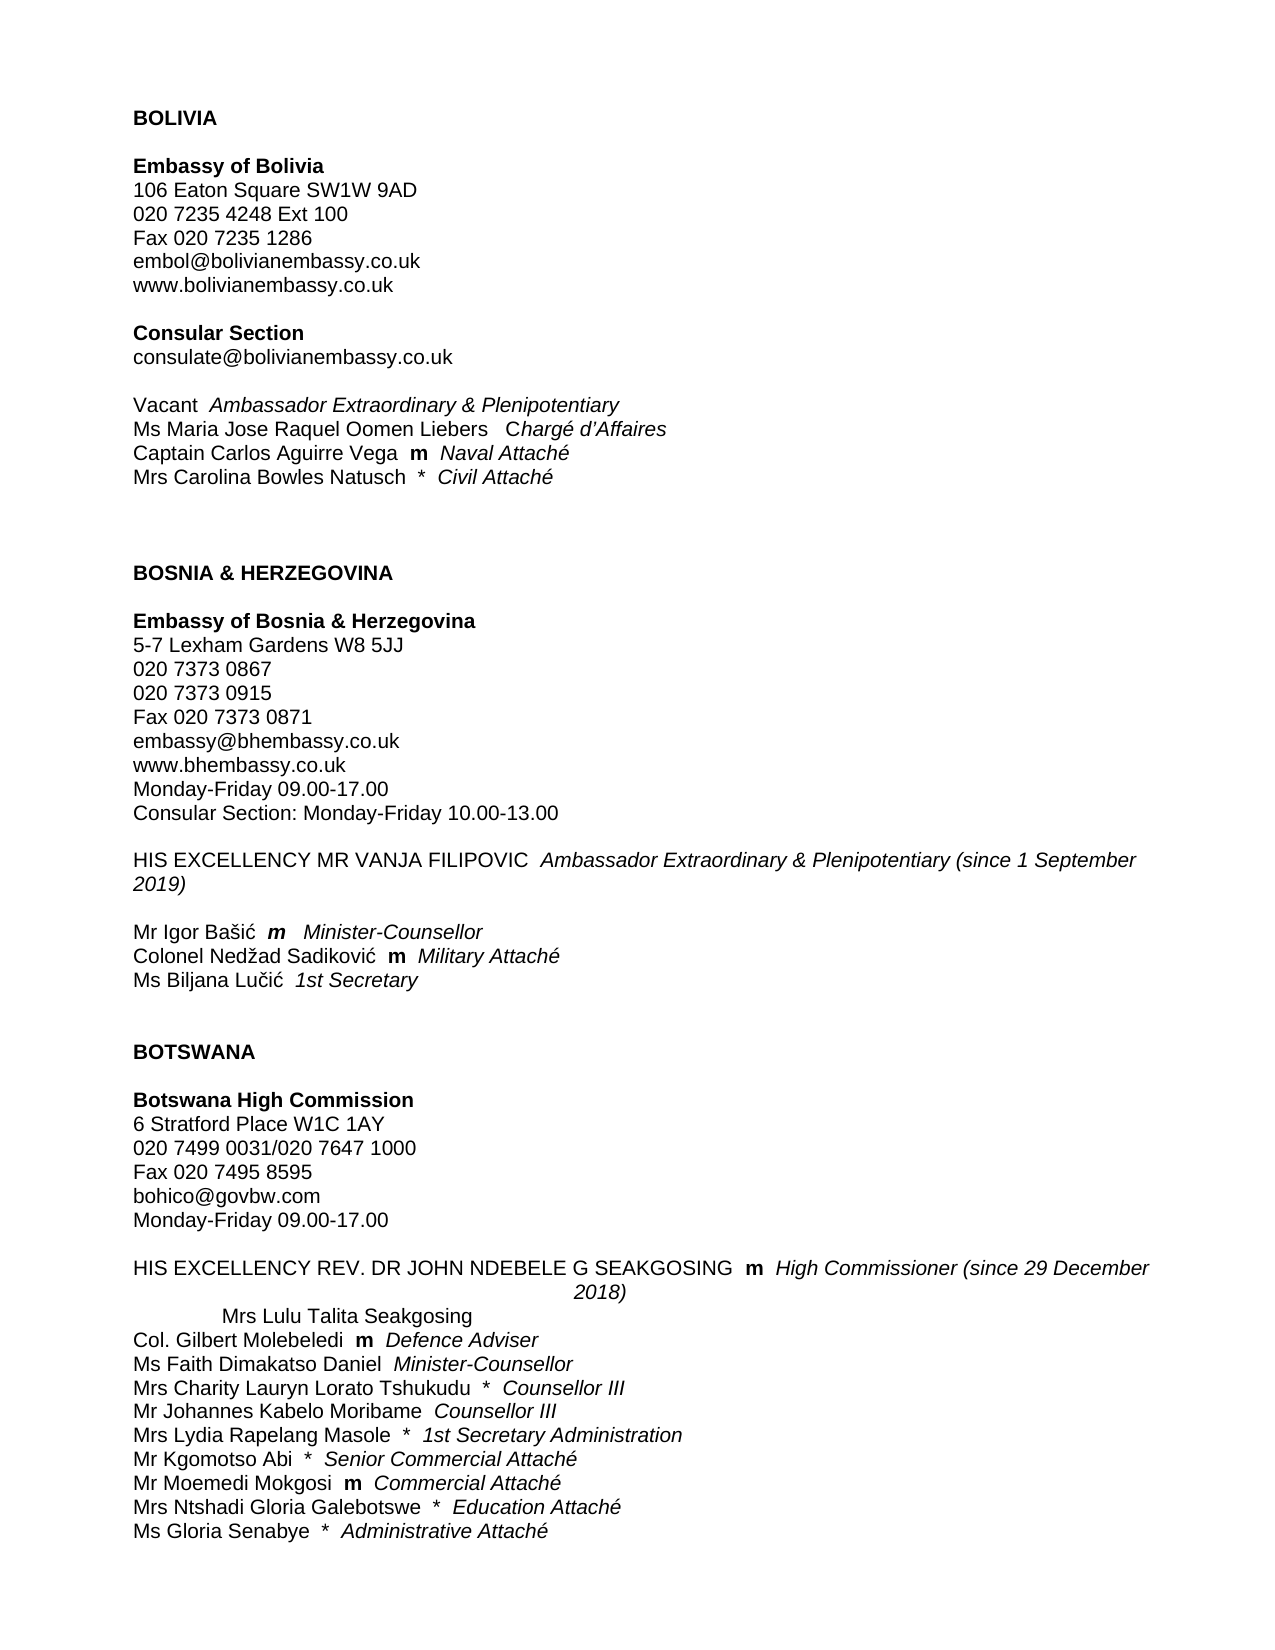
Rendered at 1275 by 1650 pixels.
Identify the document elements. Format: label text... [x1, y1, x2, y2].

text 020 7373 0915 [133, 681, 1181, 704]
text Mrs Carolina Bowles Natusch * Civil Attaché [133, 465, 1181, 489]
text Ms Biljana Lučić 1st Secretary [133, 968, 1181, 992]
text Monday-Friday 09.00-17.00 [133, 1208, 1181, 1232]
text www.bolivianembassy.co.uk [133, 273, 1181, 297]
text 020 7499 0031/020 7647 1000 [133, 1136, 1181, 1160]
text Embassy of Bolivia [133, 153, 1181, 177]
text Fax 020 7373 0871 [133, 704, 1181, 728]
text consulate@bolivianembassy.co.uk [133, 345, 1181, 369]
text 6 Stratford Place W1C 1AY [133, 1112, 1181, 1136]
text 020 7235 4248 Ext 100 [133, 201, 1181, 225]
text Ms Maria Jose Raquel Oomen Liebers Chargé d’Affaires [133, 417, 1181, 441]
text BOSNIA & HERZEGOVINA [133, 561, 1181, 585]
text Botswana High Commission [133, 1088, 1181, 1112]
text Mr Igor Bašić m Minister-Counsellor [133, 920, 1181, 944]
text bohico@govbw.com [133, 1184, 1181, 1208]
text Ms Faith Dimakatso Daniel Minister-Counsellor [133, 1351, 1181, 1375]
subtitle BOTSWANA [133, 1040, 1181, 1064]
text Consular Section [133, 321, 1181, 345]
text Col. Gilbert Molebeledi m Defence Adviser [133, 1327, 1181, 1351]
text HIS EXCELLENCY MR VANJA FILIPOVIC Ambassador Extraordinary & Plenipotentiary (since 1 September 2019) [133, 848, 1181, 896]
text Consular Section: Monday-Friday 10.00-13.00 [133, 800, 1181, 824]
text Mr Moemedi Mokgosi m Commercial Attaché [133, 1471, 1181, 1495]
text Embassy of Bosnia & Herzegovina [133, 609, 1181, 633]
text BOLIVIA [133, 106, 1181, 129]
text Mrs Ntshadi Gloria Galebotswe * Education Attaché [133, 1495, 1181, 1519]
text www.bhembassy.co.uk [133, 752, 1181, 776]
text Fax 020 7495 8595 [133, 1160, 1181, 1184]
text Ms Gloria Senabye * Administrative Attaché [133, 1519, 1181, 1543]
text Mrs Lydia Rapelang Masole * 1st Secretary Administration [133, 1423, 1181, 1447]
text Mr Johannes Kabelo Moribame Counsellor III [133, 1399, 1181, 1423]
text Mrs Charity Lauryn Lorato Tshukudu * Counsellor III [133, 1375, 1181, 1399]
text Colonel Nedžad Sadiković m Military Attaché [133, 944, 1181, 968]
text Monday-Friday 09.00-17.00 [133, 776, 1181, 800]
text 020 7373 0867 [133, 657, 1181, 681]
text Vacant Ambassador Extraordinary & Plenipotentiary [133, 393, 1181, 417]
text HIS EXCELLENCY REV. DR JOHN NDEBELE G SEAKGOSING m High Commissioner (since 29 December 2018) [133, 1256, 1181, 1303]
text embassy@bhembassy.co.uk [133, 728, 1181, 752]
text Mr Kgomotso Abi * Senior Commercial Attaché [133, 1447, 1181, 1471]
text 106 Eaton Square SW1W 9AD [133, 177, 1181, 201]
text embol@bolivianembassy.co.uk [133, 249, 1181, 273]
text Mrs Lulu Talita Seakgosing [133, 1303, 1181, 1327]
text Fax 020 7235 1286 [133, 225, 1181, 249]
text Captain Carlos Aguirre Vega m Naval Attaché [133, 441, 1181, 465]
text 5-7 Lexham Gardens W8 5JJ [133, 633, 1181, 657]
